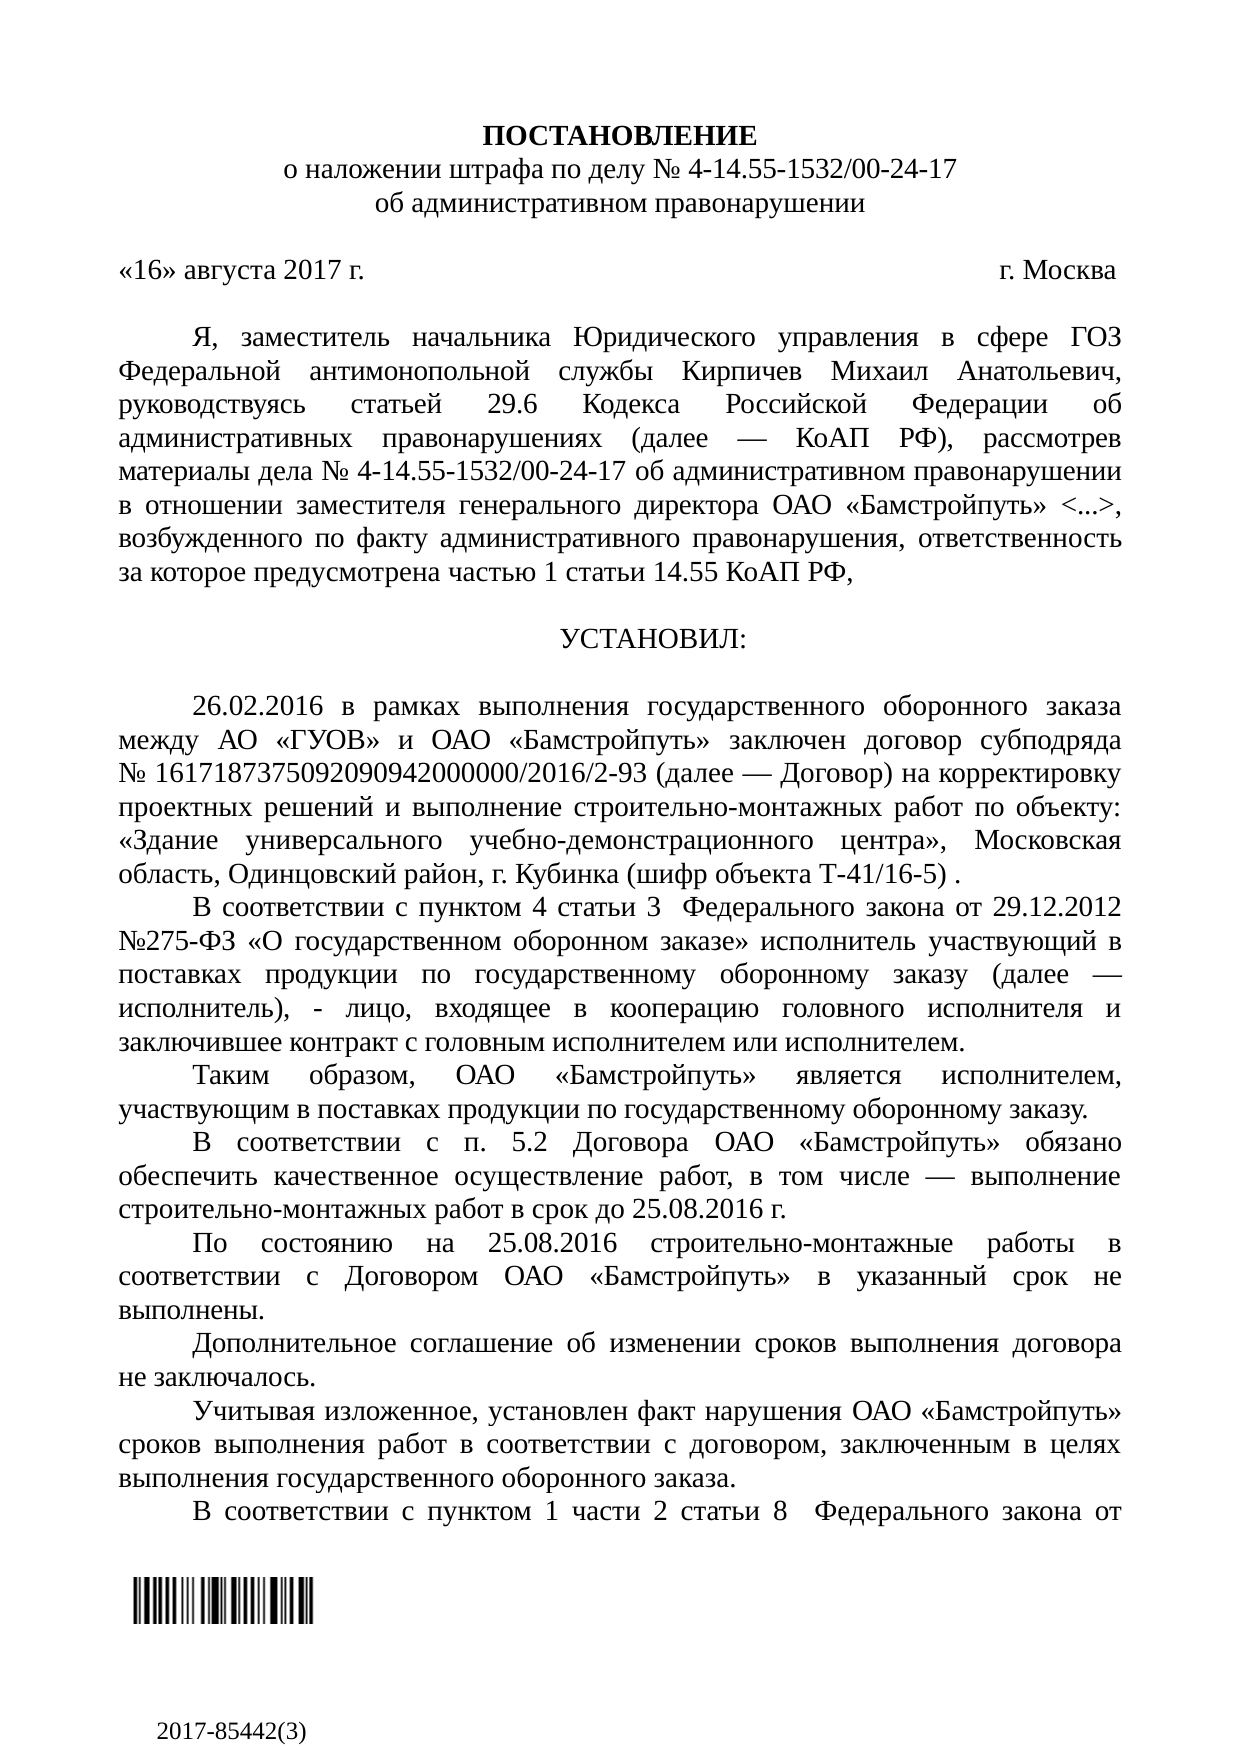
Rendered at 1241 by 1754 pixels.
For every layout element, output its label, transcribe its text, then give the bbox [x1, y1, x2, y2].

text «16» августа 2017 г. г. Москва [118, 252, 1122, 286]
picture [118, 1577, 331, 1624]
text В соответствии с пунктом 4 статьи 3 Федерального закона от 29.12.2012 №275-ФЗ «О государственном оборонном заказе» исполнитель участвующий в поставках продукции по государственному оборонному заказу (далее — исполнитель), - лицо, входящее в кооперацию головного исполнителя и заключившее контракт с головным исполнителем или исполнителем. [118, 889, 1122, 1057]
text Я, заместитель начальника Юридического управления в сфере ГОЗ Федеральной антимонопольной службы Кирпичев Михаил Анатольевич, руководствуясь статьей 29.6 Кодекса Российской Федерации об административных правонарушениях (далее — КоАП РФ), рассмотрев материалы дела № 4-14.55-1532/00-24-17 об административном правонарушении в отношении заместителя генерального директора ОАО «Бамстройпуть» <...>, возбужденного по факту административного правонарушения, ответственность за которое предусмотрена частью 1 статьи 14.55 КоАП РФ, [118, 319, 1122, 588]
text УСТАНОВИЛ: [118, 621, 1122, 655]
text ПОСТАНОВЛЕНИЕ [118, 118, 1122, 152]
text Дополнительное соглашение об изменении сроков выполнения договора не заключалось. [118, 1326, 1122, 1393]
text Учитывая изложенное, установлен факт нарушения ОАО «Бамстройпуть» сроков выполнения работ в соответствии с договором, заключенным в целях выполнения государственного оборонного заказа. [118, 1393, 1122, 1493]
text 26.02.2016 в рамках выполнения государственного оборонного заказа между АО «ГУОВ» и ОАО «Бамстройпуть» заключен договор субподряда № 1617187375092090942000000/2016/2-93 (далее — Договор) на корректировку проектных решений и выполнение строительно-монтажных работ по объекту: «Здание универсального учебно-демонстрационного центра», Московская область, Одинцовский район, г. Кубинка (шифр объекта Т-41/16-5) . [118, 688, 1122, 889]
text По состоянию на 25.08.2016 строительно-монтажные работы в соответствии с Договором ОАО «Бамстройпуть» в указанный срок не выполнены. [118, 1225, 1122, 1326]
text В соответствии с пунктом 1 части 2 статьи 8 Федерального закона от [118, 1493, 1122, 1527]
text о наложении штрафа по делу № 4-14.55-1532/00-24-17 [118, 152, 1122, 185]
text Таким образом, ОАО «Бамстройпуть» является исполнителем, участвующим в поставках продукции по государственному оборонному заказу. [118, 1057, 1122, 1124]
text об административном правонарушении [118, 185, 1122, 219]
text В соответствии с п. 5.2 Договора ОАО «Бамстройпуть» обязано обеспечить качественное осуществление работ, в том числе — выполнение строительно-монтажных работ в срок до 25.08.2016 г. [118, 1124, 1122, 1225]
